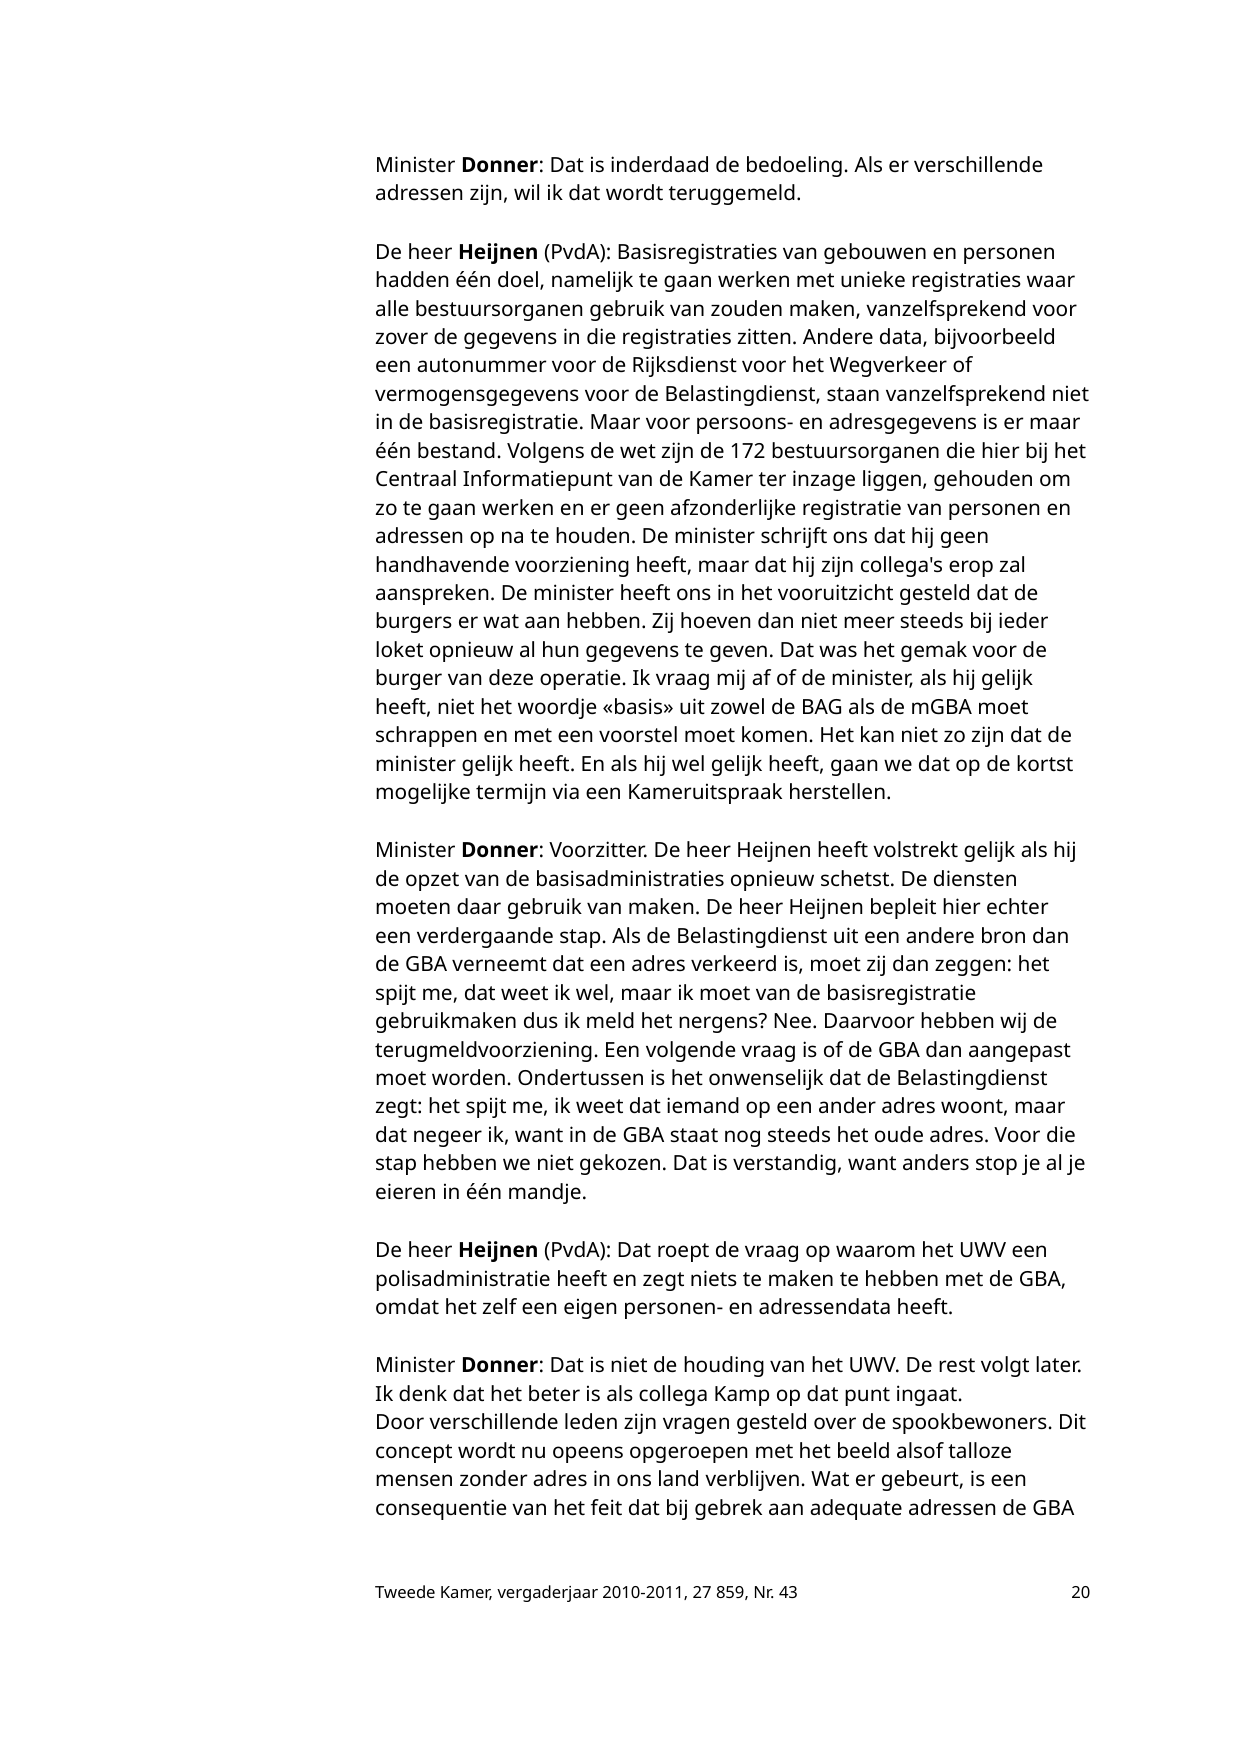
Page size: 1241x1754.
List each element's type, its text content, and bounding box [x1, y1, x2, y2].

text Minister Donner: Dat is niet de houding van het UWV. De rest volgt later. Ik denk dat het beter is als collega Kamp op dat punt ingaat. [375, 1351, 1090, 1407]
text De heer Heijnen (PvdA): Dat roept de vraag op waarom het UWV een polisadministratie heeft en zegt niets te maken te hebben met de GBA, omdat het zelf een eigen personen- en adressendata heeft. [375, 1235, 1090, 1321]
text Minister Donner: Voorzitter. De heer Heijnen heeft volstrekt gelijk als hij de opzet van de basisadministraties opnieuw schetst. De diensten moeten daar gebruik van maken. De heer Heijnen bepleit hier echter een verdergaande stap. Als de Belastingdienst uit een andere bron dan de GBA verneemt dat een adres verkeerd is, moet zij dan zeggen: het spijt me, dat weet ik wel, maar ik moet van de basisregistratie gebruikmaken dus ik meld het nergens? Nee. Daarvoor hebben wij de terugmeldvoorziening. Een volgende vraag is of de GBA dan aangepast moet worden. Ondertussen is het onwenselijk dat de Belastingdienst zegt: het spijt me, ik weet dat iemand op een ander adres woont, maar dat negeer ik, want in de GBA staat nog steeds het oude adres. Voor die stap hebben we niet gekozen. Dat is verstandig, want anders stop je al je eieren in één mandje. [375, 836, 1090, 1205]
text Minister Donner: Dat is inderdaad de bedoeling. Als er verschillende adressen zijn, wil ik dat wordt teruggemeld. [375, 150, 1090, 207]
text Door verschillende leden zijn vragen gesteld over de spookbewoners. Dit concept wordt nu opeens opgeroepen met het beeld alsof talloze mensen zonder adres in ons land verblijven. Wat er gebeurt, is een consequentie van het feit dat bij gebrek aan adequate adressen de GBA [375, 1407, 1090, 1521]
text De heer Heijnen (PvdA): Basisregistraties van gebouwen en personen hadden één doel, namelijk te gaan werken met unieke registraties waar alle bestuursorganen gebruik van zouden maken, vanzelfsprekend voor zover de gegevens in die registraties zitten. Andere data, bijvoorbeeld een autonummer voor de Rijksdienst voor het Wegverkeer of vermogensgegevens voor de Belastingdienst, staan vanzelfsprekend niet in de basisregistratie. Maar voor persoons- en adresgegevens is er maar één bestand. Volgens de wet zijn de 172 bestuursorganen die hier bij het Centraal Informatiepunt van de Kamer ter inzage liggen, gehouden om zo te gaan werken en er geen afzonderlijke registratie van personen en adressen op na te houden. De minister schrijft ons dat hij geen handhavende voorziening heeft, maar dat hij zijn collega's erop zal aanspreken. De minister heeft ons in het vooruitzicht gesteld dat de burgers er wat aan hebben. Zij hoeven dan niet meer steeds bij ieder loket opnieuw al hun gegevens te geven. Dat was het gemak voor de burger van deze operatie. Ik vraag mij af of de minister, als hij gelijk heeft, niet het woordje «basis» uit zowel de BAG als de mGBA moet schrappen en met een voorstel moet komen. Het kan niet zo zijn dat de minister gelijk heeft. En als hij wel gelijk heeft, gaan we dat op de kortst mogelijke termijn via een Kameruitspraak herstellen. [375, 237, 1090, 806]
